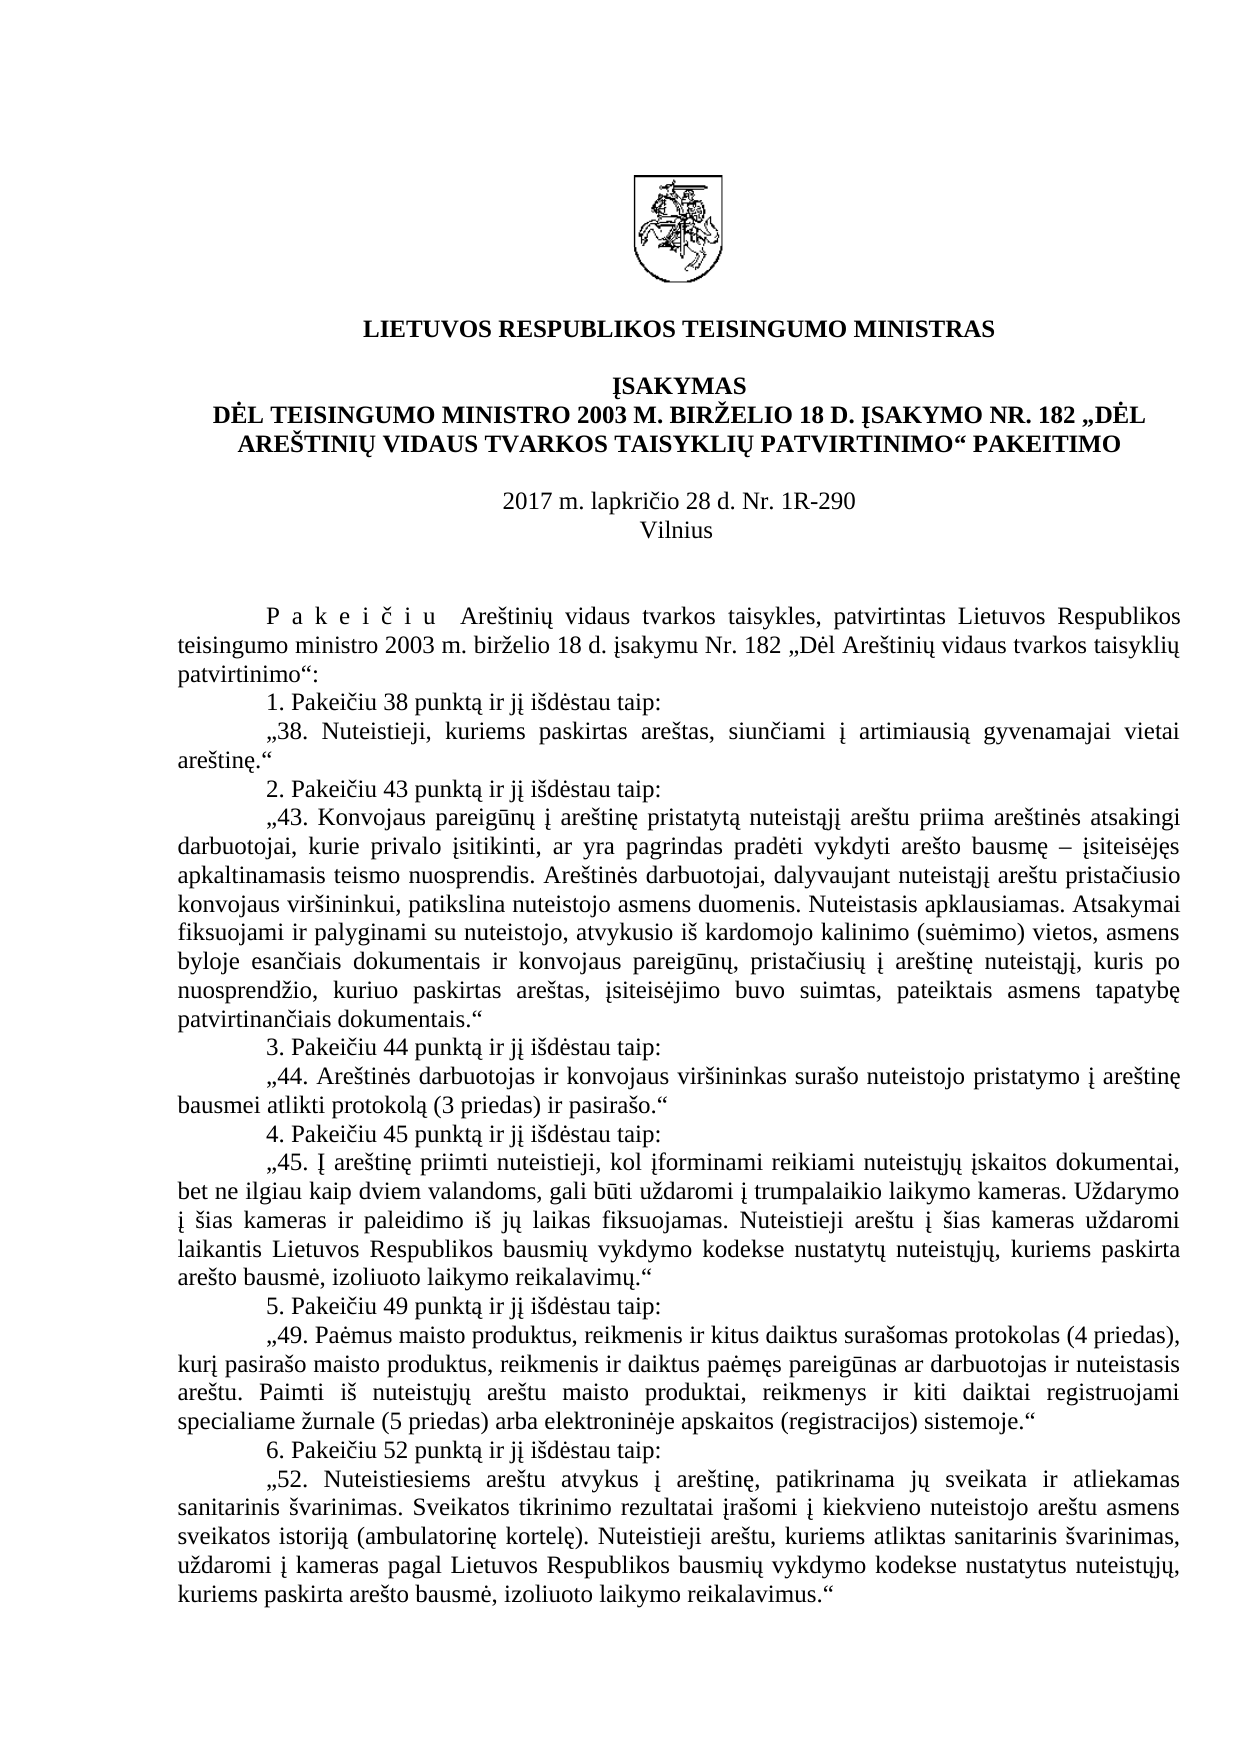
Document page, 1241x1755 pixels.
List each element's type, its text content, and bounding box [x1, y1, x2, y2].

text „45. Į areštinę priimti nuteistieji, kol įforminami reikiami nuteistųjų įskaitos dokumentai, bet ne ilgiau kaip dviem valandoms, gali būti uždaromi į trumpalaikio laikymo kameras. Uždarymo į šias kameras ir paleidimo iš jų laikas fiksuojamas. Nuteistieji areštu į šias kameras uždaromi laikantis Lietuvos Respublikos bausmių vykdymo kodekse nustatytų nuteistųjų, kuriems paskirta arešto bausmė, izoliuoto laikymo reikalavimų.“ [177, 1147, 1181, 1291]
text „44. Areštinės darbuotojas ir konvojaus viršininkas surašo nuteistojo pristatymo į areštinę bausmei atlikti protokolą (3 priedas) ir pasirašo.“ [177, 1061, 1181, 1119]
text LIETUVOS RESPUBLIKOS TEISINGUMO MINISTRAS [177, 314, 1181, 342]
text ĮSAKYMAS [177, 371, 1181, 400]
text „49. Paėmus maisto produktus, reikmenis ir kitus daiktus surašomas protokolas (4 priedas), kurį pasirašo maisto produktus, reikmenis ir daiktus paėmęs pareigūnas ar darbuotojas ir nuteistasis areštu. Paimti iš nuteistųjų areštu maisto produktai, reikmenys ir kiti daiktai registruojami specialiame žurnale (5 priedas) arba elektroninėje apskaitos (registracijos) sistemoje.“ [177, 1320, 1181, 1435]
text 2. Pakeičiu 43 punktą ir jį išdėstau taip: [177, 774, 1181, 802]
text Vilnius [177, 515, 1181, 544]
text 1. Pakeičiu 38 punktą ir jį išdėstau taip: [177, 687, 1181, 716]
text „38. Nuteistieji, kuriems paskirtas areštas, siunčiami į artimiausią gyvenamajai vietai areštinę.“ [177, 716, 1181, 774]
text „52. Nuteistiesiems areštu atvykus į areštinę, patikrinama jų sveikata ir atliekamas sanitarinis švarinimas. Sveikatos tikrinimo rezultatai įrašomi į kiekvieno nuteistojo areštu asmens sveikatos istoriją (ambulatorinę kortelę). Nuteistieji areštu, kuriems atliktas sanitarinis švarinimas, uždaromi į kameras pagal Lietuvos Respublikos bausmių vykdymo kodekse nustatytus nuteistųjų, kuriems paskirta arešto bausmė, izoliuoto laikymo reikalavimus.“ [177, 1464, 1181, 1607]
text 5. Pakeičiu 49 punktą ir jį išdėstau taip: [177, 1291, 1181, 1320]
text 6. Pakeičiu 52 punktą ir jį išdėstau taip: [177, 1435, 1181, 1464]
text P a k e i č i u Areštinių vidaus tvarkos taisykles, patvirtintas Lietuvos Respublikos teisingumo ministro 2003 m. birželio 18 d. įsakymu Nr. 182 „Dėl Areštinių vidaus tvarkos taisyklių patvirtinimo“: [177, 601, 1181, 687]
text „43. Konvojaus pareigūnų į areštinę pristatytą nuteistąjį areštu priima areštinės atsakingi darbuotojai, kurie privalo įsitikinti, ar yra pagrindas pradėti vykdyti arešto bausmę – įsiteisėjęs apkaltinamasis teismo nuosprendis. Areštinės darbuotojai, dalyvaujant nuteistąjį areštu pristačiusio konvojaus viršininkui, patikslina nuteistojo asmens duomenis. Nuteistasis apklausiamas. Atsakymai fiksuojami ir palyginami su nuteistojo, atvykusio iš kardomojo kalinimo (suėmimo) vietos, asmens byloje esančiais dokumentais ir konvojaus pareigūnų, pristačiusių į areštinę nuteistąjį, kuris po nuosprendžio, kuriuo paskirtas areštas, įsiteisėjimo buvo suimtas, pateiktais asmens tapatybę patvirtinančiais dokumentais.“ [177, 802, 1181, 1032]
text 3. Pakeičiu 44 punktą ir jį išdėstau taip: [177, 1032, 1181, 1061]
text 2017 m. lapkričio 28 d. Nr. 1R-290 [177, 486, 1181, 515]
text 4. Pakeičiu 45 punktą ir jį išdėstau taip: [177, 1119, 1181, 1147]
text DĖL teisingumo ministro 2003 m. birželio 18 d. įsakymo nr. 182 „DĖL AREŠTINIŲ VIDAUS TVARKOS TAISYKLIŲ PATVIRTINIMO“ PAKEITIMO [177, 400, 1181, 457]
